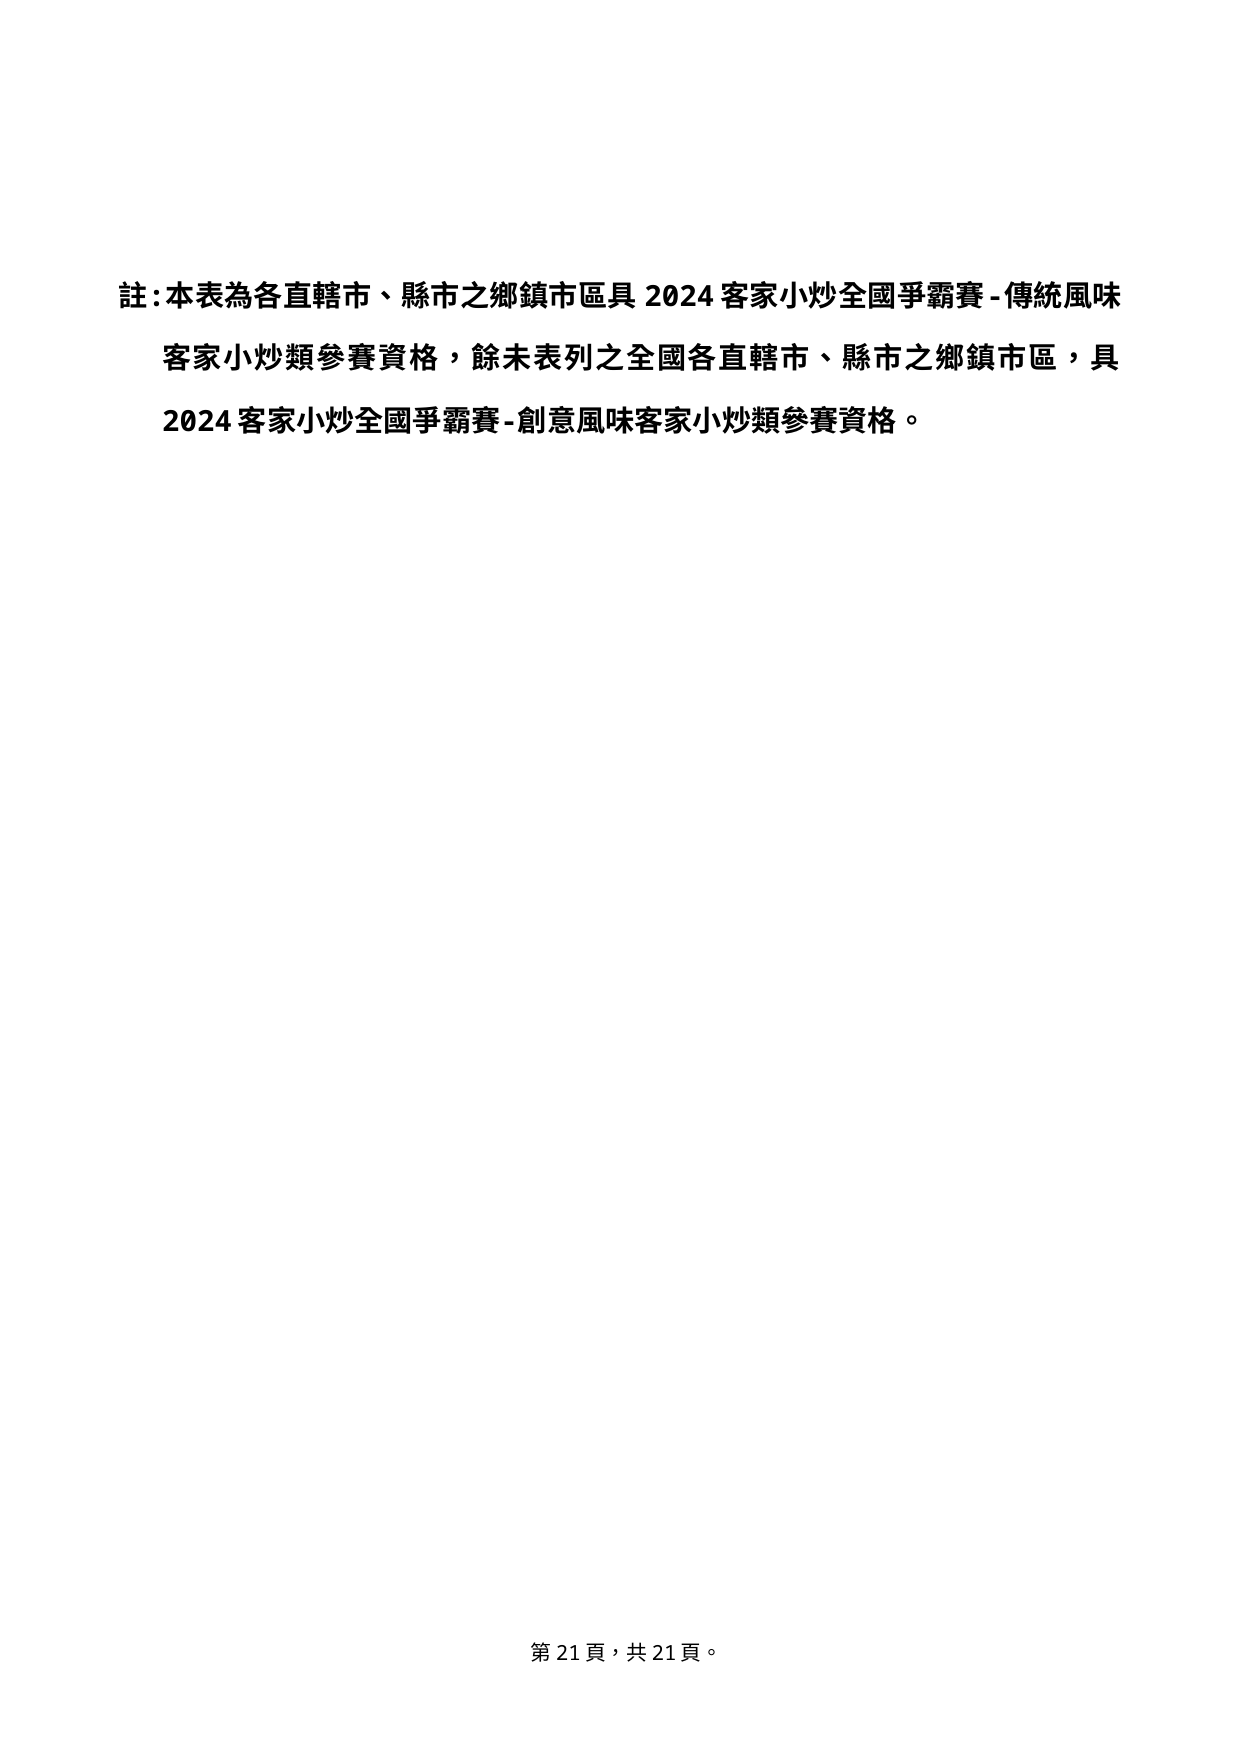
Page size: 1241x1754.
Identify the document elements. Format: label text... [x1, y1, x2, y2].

text 註:本表為各直轄市、縣市之鄉鎮市區具2024客家小炒全國爭霸賽-傳統風味客家小炒類參賽資格，餘未表列之全國各直轄市、縣市之鄉鎮市區，具2024客家小炒全國爭霸賽-創意風味客家小炒類參賽資格。 [118, 252, 1122, 439]
